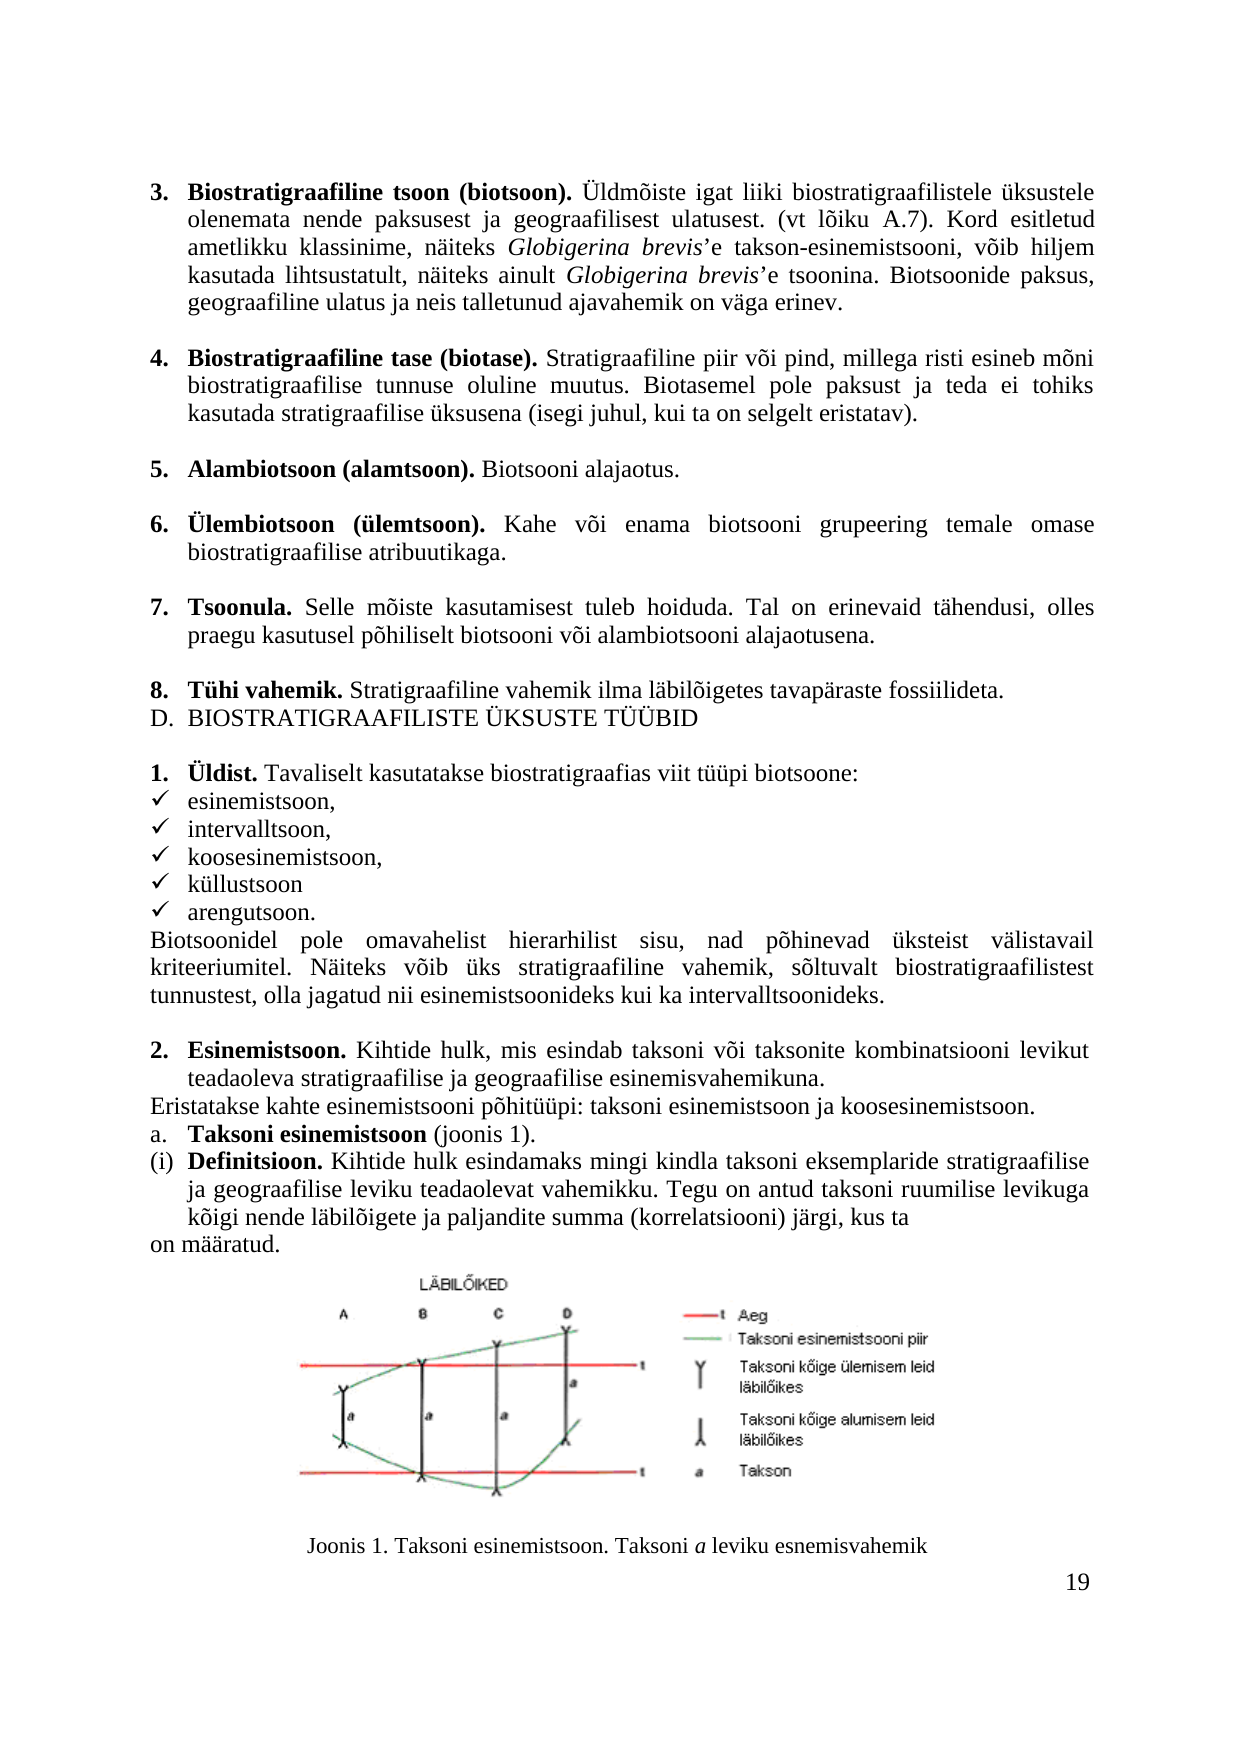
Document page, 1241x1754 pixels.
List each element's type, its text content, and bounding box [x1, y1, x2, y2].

list Biostratigraafiline tase (biotase). Stratigraafiline piir või pind, millega risti esineb mõni biostratigraafilise tunnuse oluline muutus. Biotasemel pole paksust ja teda ei tohiks kasutada stratigraafilise üksusena (isegi juhul, kui ta on selgelt eristatav). [150, 344, 1095, 427]
list Taksoni esinemistsoon (joonis 1). [150, 1120, 1095, 1147]
list koosesinemistsoon, [150, 843, 1095, 870]
list Biostratigraafiline tsoon (biotsoon). Üldmõiste igat liiki biostratigraafilistele üksustele olenemata nende paksusest ja geograafilisest ulatusest. (vt lõiku A.7). Kord esitletud ametlikku klassinime, näiteks Globigerina brevis’e takson-esinemistsooni, võib hiljem kasutada lihtsustatult, näiteks ainult Globigerina brevis’e tsoonina. Biotsoonide paksus, geograafiline ulatus ja neis talletunud ajavahemik on väga erinev. [150, 178, 1095, 316]
text Eristatakse kahte esinemistsooni põhitüüpi: taksoni esinemistsoon ja koosesinemistsoon. [150, 1092, 1090, 1120]
list küllustsoon [150, 870, 1095, 898]
text on määratud. [150, 1231, 1090, 1258]
list Üldist. Tavaliselt kasutatakse biostratigraafias viit tüüpi biotsoone: [150, 759, 1095, 787]
list Definitsioon. Kihtide hulk esindamaks mingi kindla taksoni eksemplaride stratigraafilise ja geograafilise leviku teadaolevat vahemikku. Tegu on antud taksoni ruumilise levikuga kõigi nende läbilõigete ja paljandite summa (korrelatsiooni) järgi, kus ta [150, 1147, 1090, 1231]
text Biotsoonidel pole omavahelist hierarhilist sisu, nad põhinevad üksteist välistavail kriteeriumitel. Näiteks võib üks stratigraafiline vahemik, sõltuvalt biostratigraafilistest tunnustest, olla jagatud nii esinemistsoonideks kui ka intervalltsoonideks. [150, 926, 1095, 1009]
list arengutsoon. [150, 898, 1095, 926]
list Ülembiotsoon (ülemtsoon). Kahe või enama biotsooni grupeering temale omase biostratigraafilise atribuutikaga. [150, 510, 1095, 566]
list Esinemistsoon. Kihtide hulk, mis esindab taksoni või taksonite kombinatsiooni levikut teadaoleva stratigraafilise ja geograafilise esinemisvahemikuna. [150, 1037, 1090, 1092]
list intervalltsoon, [150, 815, 1095, 843]
list Alambiotsoon (alamtsoon). Biotsooni alajaotus. [150, 455, 1095, 482]
list Tühi vahemik. Stratigraafiline vahemik ilma läbilõigetes tavapäraste fossiilideta. [150, 676, 1095, 704]
list esinemistsoon, [150, 787, 1095, 815]
text Joonis 1. Taksoni esinemistsoon. Taksoni a leviku esnemisvahemik [150, 1533, 1090, 1558]
list Tsoonula. Selle mõiste kasutamisest tuleb hoiduda. Tal on erinevaid tähendusi, olles praegu kasutusel põhiliselt biotsooni või alambiotsooni alajaotusena. [150, 593, 1095, 649]
subtitle BIOSTRATIGRAAFILISTE ÜKSUSTE TÜÜBID [150, 704, 1090, 732]
